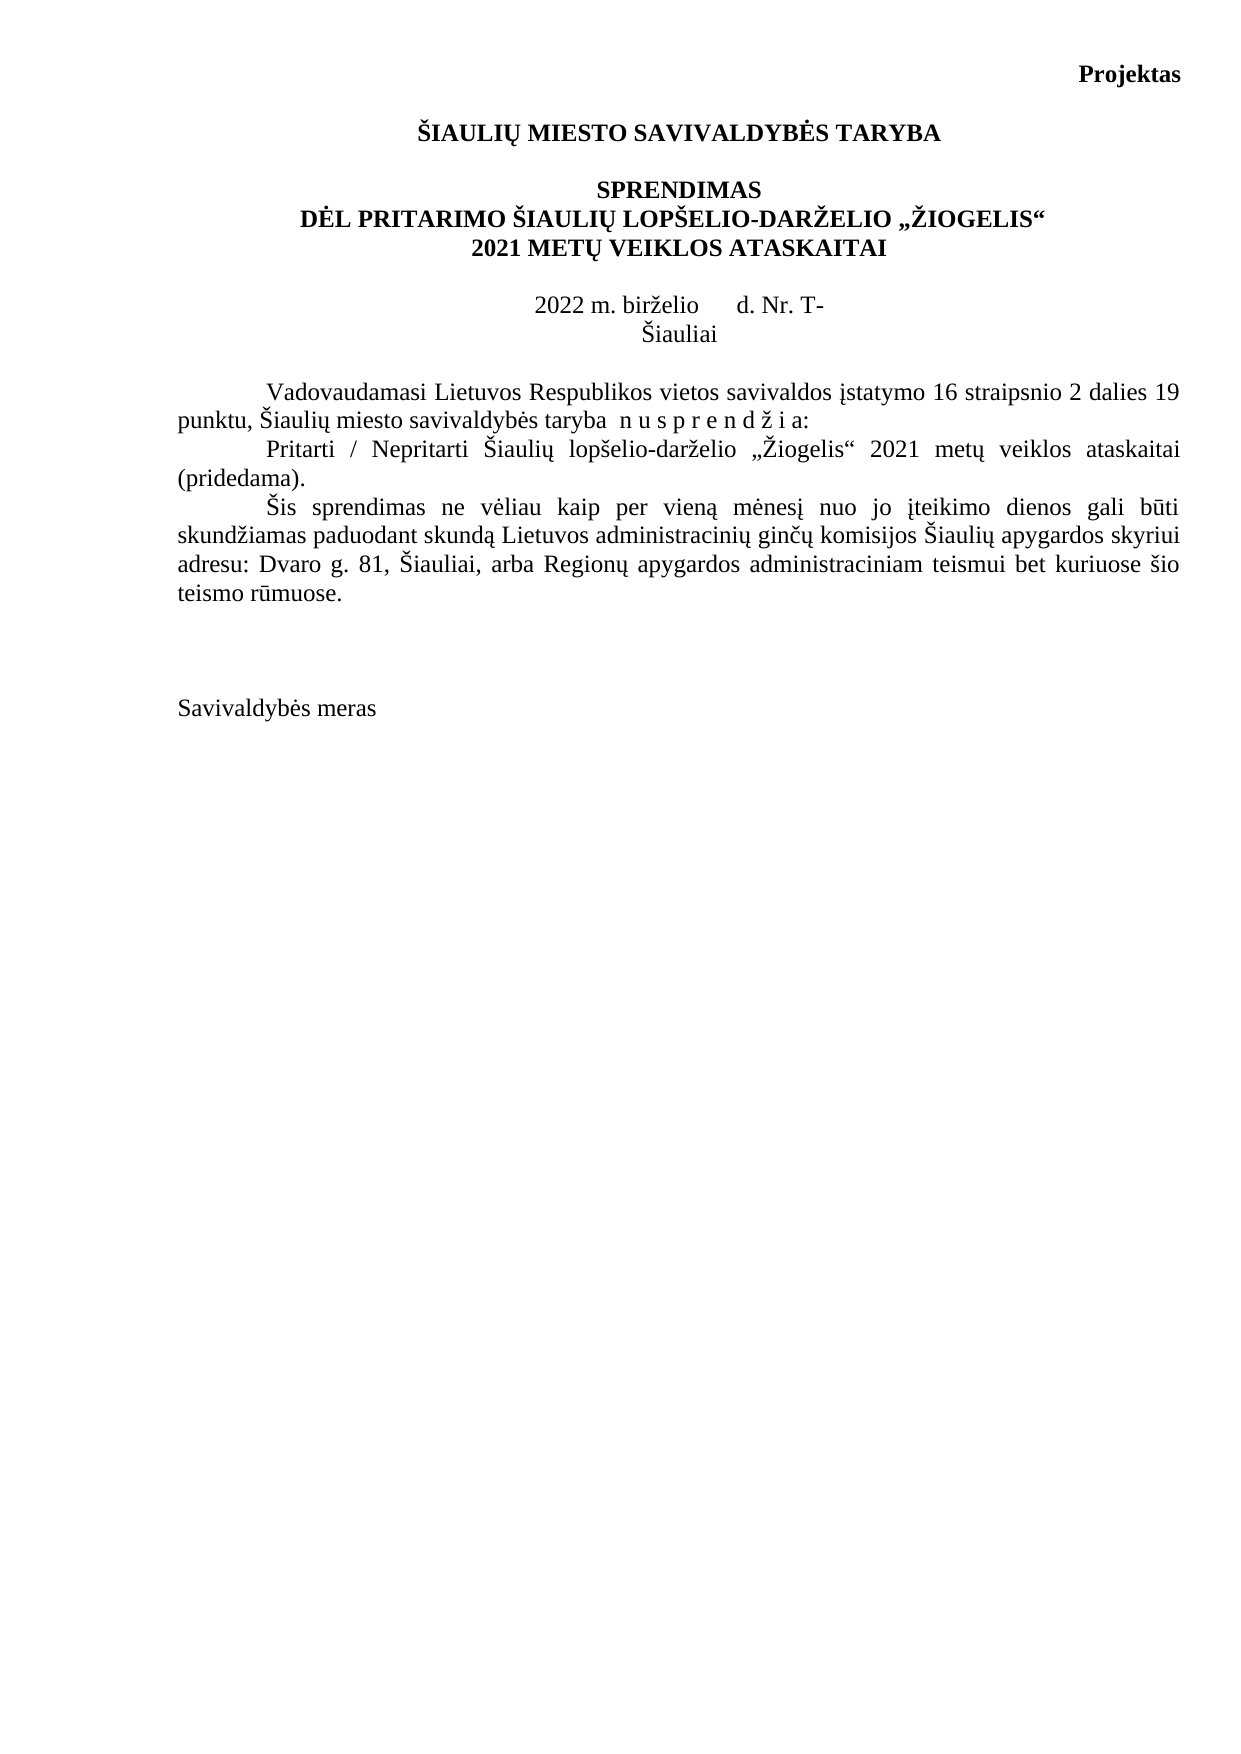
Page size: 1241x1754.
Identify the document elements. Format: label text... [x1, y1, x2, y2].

text 2021 METų VEIKLOS ATASKAITai [177, 233, 1181, 262]
text dĖL PRITARIMO šIAULIŲ LOPŠELIO-DARŽELIO „ŽIOGELIS“ [177, 204, 1181, 233]
text Šis sprendimas ne vėliau kaip per vieną mėnesį nuo jo įteikimo dienos gali būti skundžiamas paduodant skundą Lietuvos administracinių ginčų komisijos Šiaulių apygardos skyriui adresu: Dvaro g. 81, Šiauliai, arba Regionų apygardos administraciniam teismui bet kuriuose šio teismo rūmuose. [177, 492, 1181, 607]
subtitle Šiauliai [177, 319, 1181, 348]
text 2022 m. birželio d. Nr. T- [177, 291, 1181, 319]
text Vadovaudamasi Lietuvos Respublikos vietos savivaldos įstatymo 16 straipsnio 2 dalies 19 punktu, Šiaulių miesto savivaldybės taryba n u s p r e n d ž i a: [177, 377, 1181, 434]
text Pritarti / Nepritarti Šiaulių lopšelio-darželio „Žiogelis“ 2021 metų veiklos ataskaitai (pridedama). [177, 434, 1181, 492]
text SPRENDIMAS [177, 176, 1181, 204]
text Savivaldybės meras [177, 693, 1181, 722]
text ŠIAULIŲ MIESTO SAVIVALDYBĖS TARYBA [177, 118, 1181, 147]
